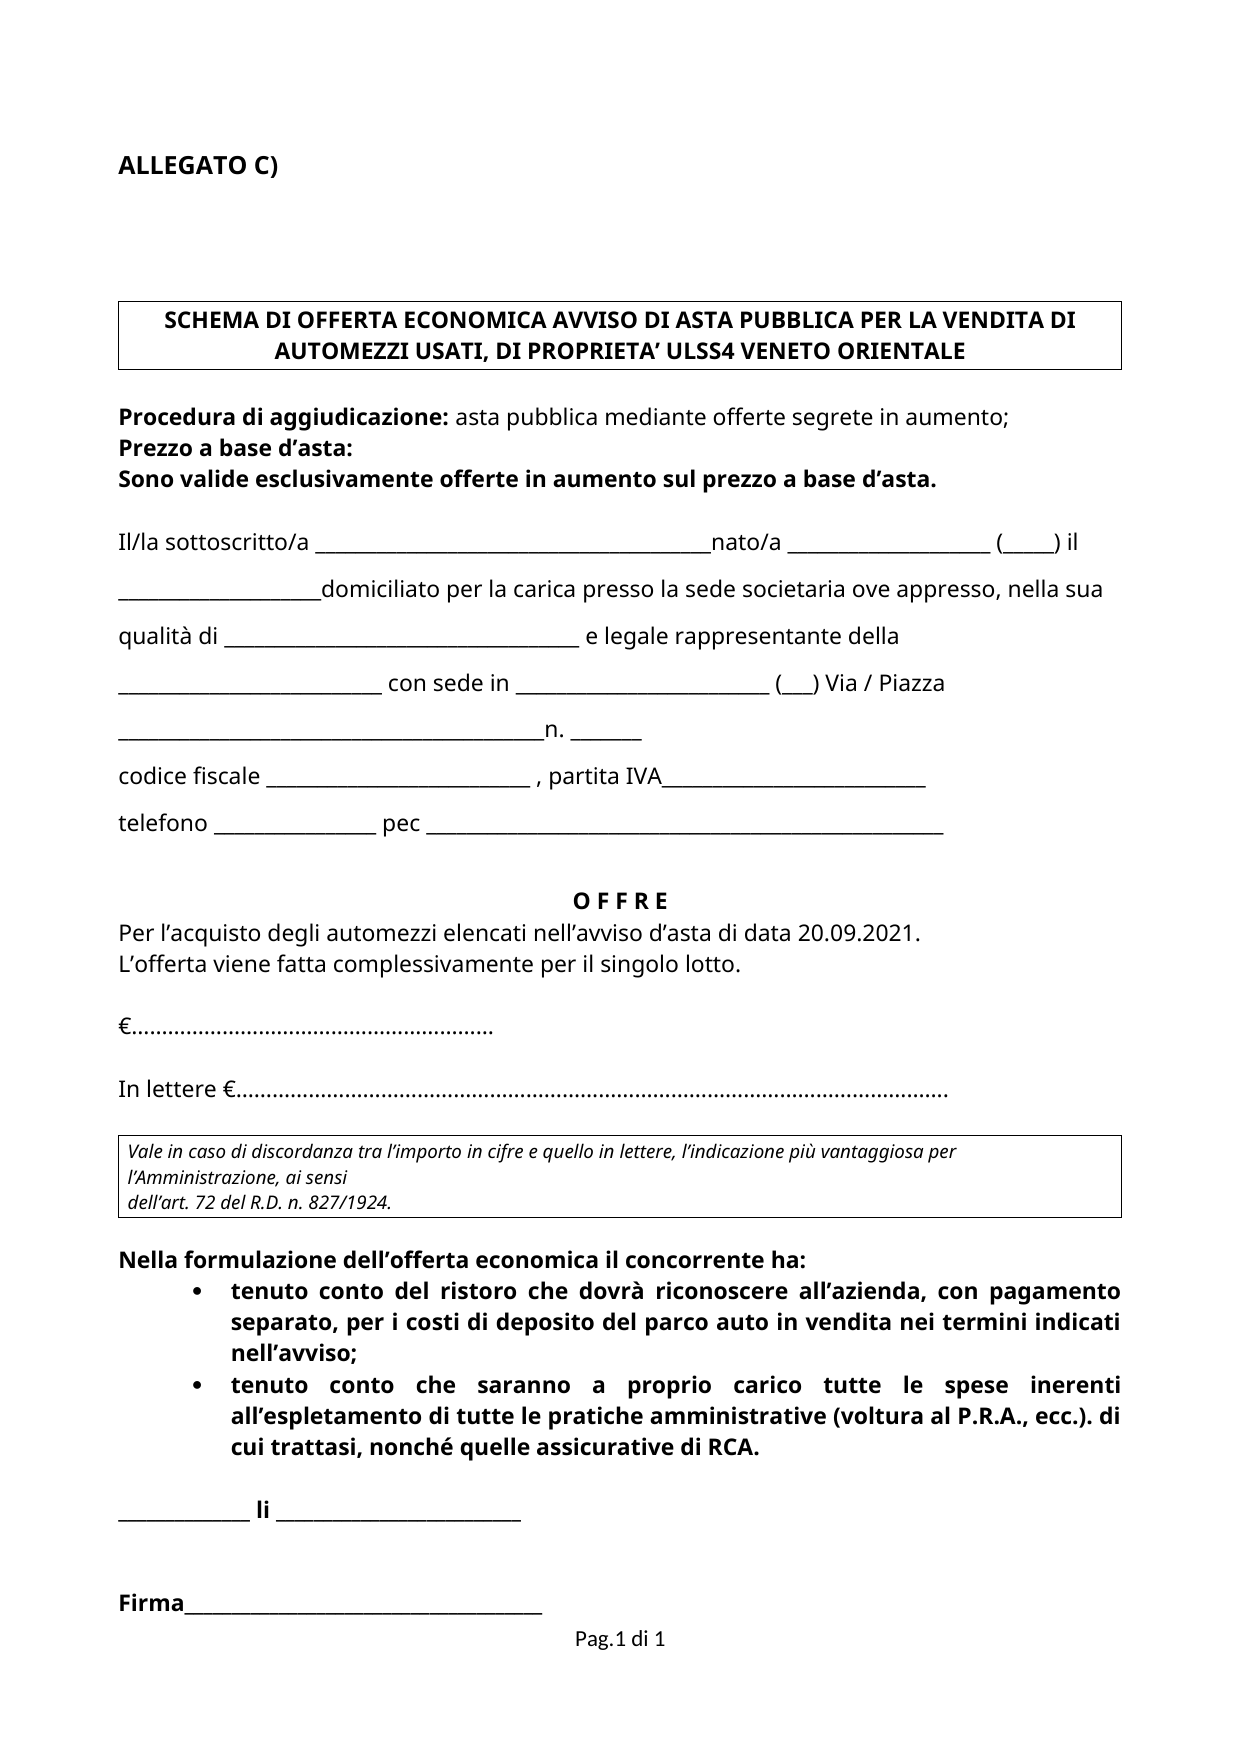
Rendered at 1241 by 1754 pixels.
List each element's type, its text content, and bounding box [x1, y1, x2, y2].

text €…………………………………………………… [118, 1010, 1122, 1042]
text ______________ li __________________________ [118, 1494, 1122, 1525]
text L’offerta viene fatta complessivamente per il singolo lotto. [118, 948, 1122, 979]
text Firma______________________________________ [118, 1587, 1122, 1619]
text In lettere €………………………………………………………………………………………………………. [118, 1073, 1122, 1104]
text telefono ________________ pec ___________________________________________________ [118, 807, 1122, 838]
list tenuto conto che saranno a proprio carico tutte le spese inerenti all’espletamento di tutte le pratiche amministrative (voltura al P.R.A., ecc.). di cui trattasi, nonché quelle assicurative di RCA. [193, 1369, 1122, 1462]
text Il/la sottoscritto/a _______________________________________nato/a ____________________ (_____) il ____________________domiciliato per la carica presso la sede societaria ove appresso, nella sua qualità di ___________________________________ e legale rappresentante della __________________________ con sede in _________________________ (___) Via / Piazza __________________________________________n. _______ [118, 526, 1122, 745]
text Per l’acquisto degli automezzi elencati nell’avviso d’asta di data 20.09.2021. [118, 917, 1122, 948]
text dell’art. 72 del R.D. n. 827/1924. [119, 1186, 1121, 1217]
list tenuto conto del ristoro che dovrà riconoscere all’azienda, con pagamento separato, per i costi di deposito del parco auto in vendita nei termini indicati nell’avviso; [193, 1275, 1122, 1369]
text Prezzo a base d’asta: [118, 432, 1122, 463]
text O F F R E [118, 885, 1122, 917]
text Procedura di aggiudicazione: asta pubblica mediante offerte segrete in aumento; [118, 401, 1122, 432]
text codice fiscale __________________________ , partita IVA__________________________ [118, 760, 1122, 792]
text Sono valide esclusivamente offerte in aumento sul prezzo a base d’asta. [118, 463, 1122, 495]
text Vale in caso di discordanza tra l’importo in cifre e quello in lettere, l’indicazione più vantaggiosa per l’Amministrazione, ai sensi [119, 1136, 1121, 1186]
text ALLEGATO C) [118, 148, 1122, 182]
text SCHEMA DI OFFERTA ECONOMICA AVVISO DI ASTA PUBBLICA PER LA VENDITA DI AUTOMEZZI USATI, DI PROPRIETA’ ULSS4 VENETO ORIENTALE [119, 302, 1121, 369]
text Nella formulazione dell’offerta economica il concorrente ha: [118, 1244, 1122, 1275]
